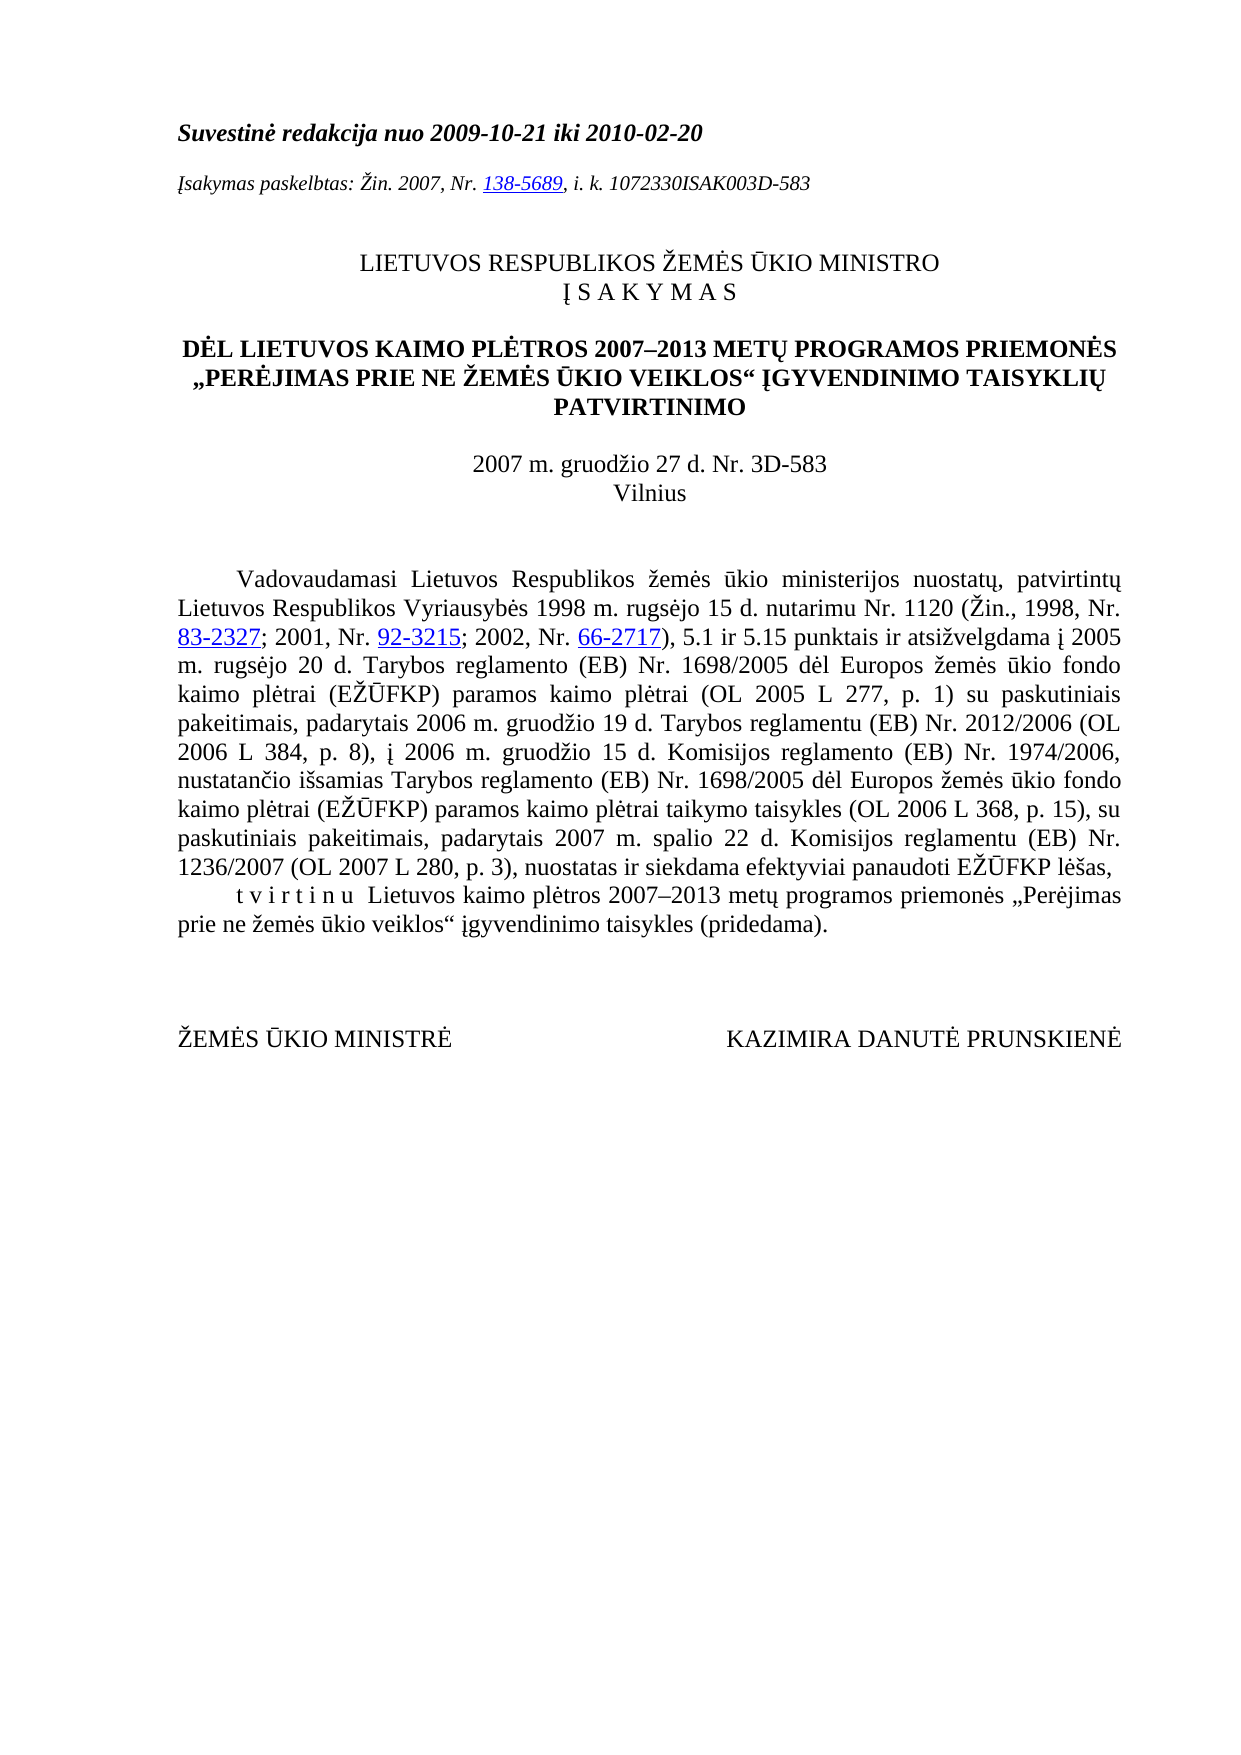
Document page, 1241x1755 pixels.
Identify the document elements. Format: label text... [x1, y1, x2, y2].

text Įsakymas paskelbtas: Žin. 2007, Nr. 138-5689, i. k. 1072330ISAK003D-583 [177, 171, 1122, 195]
text 2007 m. gruodžio 27 d. Nr. 3D-583 [177, 449, 1122, 478]
text Žemės ūkio ministrė Kazimira Danutė Prunskienė [177, 1024, 1122, 1053]
text DĖL LIETUVOS KAIMO PLĖTROS 2007–2013 METŲ PROGRAMOS PRIEMONĖS „PERĖJIMAS PRIE NE ŽEMĖS ŪKIO VEIKLOS“ ĮGYVENDINIMO TAISYKLIŲ PATVIRTINIMO [177, 334, 1122, 420]
text Suvestinė redakcija nuo 2009-10-21 iki 2010-02-20 [177, 118, 1122, 147]
text Vilnius [177, 478, 1122, 507]
text LIETUVOS RESPUBLIKOS ŽEMĖS ŪKIO MINISTRO [177, 248, 1122, 277]
text ĮSAKYMAS [177, 277, 1122, 305]
text Vadovaudamasi Lietuvos Respublikos žemės ūkio ministerijos nuostatų, patvirtintų Lietuvos Respublikos Vyriausybės 1998 m. rugsėjo 15 d. nutarimu Nr. 1120 (Žin., 1998, Nr. 83-2327; 2001, Nr. 92-3215; 2002, Nr. 66-2717), 5.1 ir 5.15 punktais ir atsižvelgdama į 2005 m. rugsėjo 20 d. Tarybos reglamento (EB) Nr. 1698/2005 dėl Europos žemės ūkio fondo kaimo plėtrai (EŽŪFKP) paramos kaimo plėtrai (OL 2005 L 277, p. 1) su paskutiniais pakeitimais, padarytais 2006 m. gruodžio 19 d. Tarybos reglamentu (EB) Nr. 2012/2006 (OL 2006 L 384, p. 8), į 2006 m. gruodžio 15 d. Komisijos reglamento (EB) Nr. 1974/2006, nustatančio išsamias Tarybos reglamento (EB) Nr. 1698/2005 dėl Europos žemės ūkio fondo kaimo plėtrai (EŽŪFKP) paramos kaimo plėtrai taikymo taisykles (OL 2006 L 368, p. 15), su paskutiniais pakeitimais, padarytais 2007 m. spalio 22 d. Komisijos reglamentu (EB) Nr. 1236/2007 (OL 2007 L 280, p. 3), nuostatas ir siekdama efektyviai panaudoti EŽŪFKP lėšas, [177, 564, 1122, 880]
text tvirtinu Lietuvos kaimo plėtros 2007–2013 metų programos priemonės „Perėjimas prie ne žemės ūkio veiklos“ įgyvendinimo taisykles (pridedama). [177, 880, 1122, 938]
